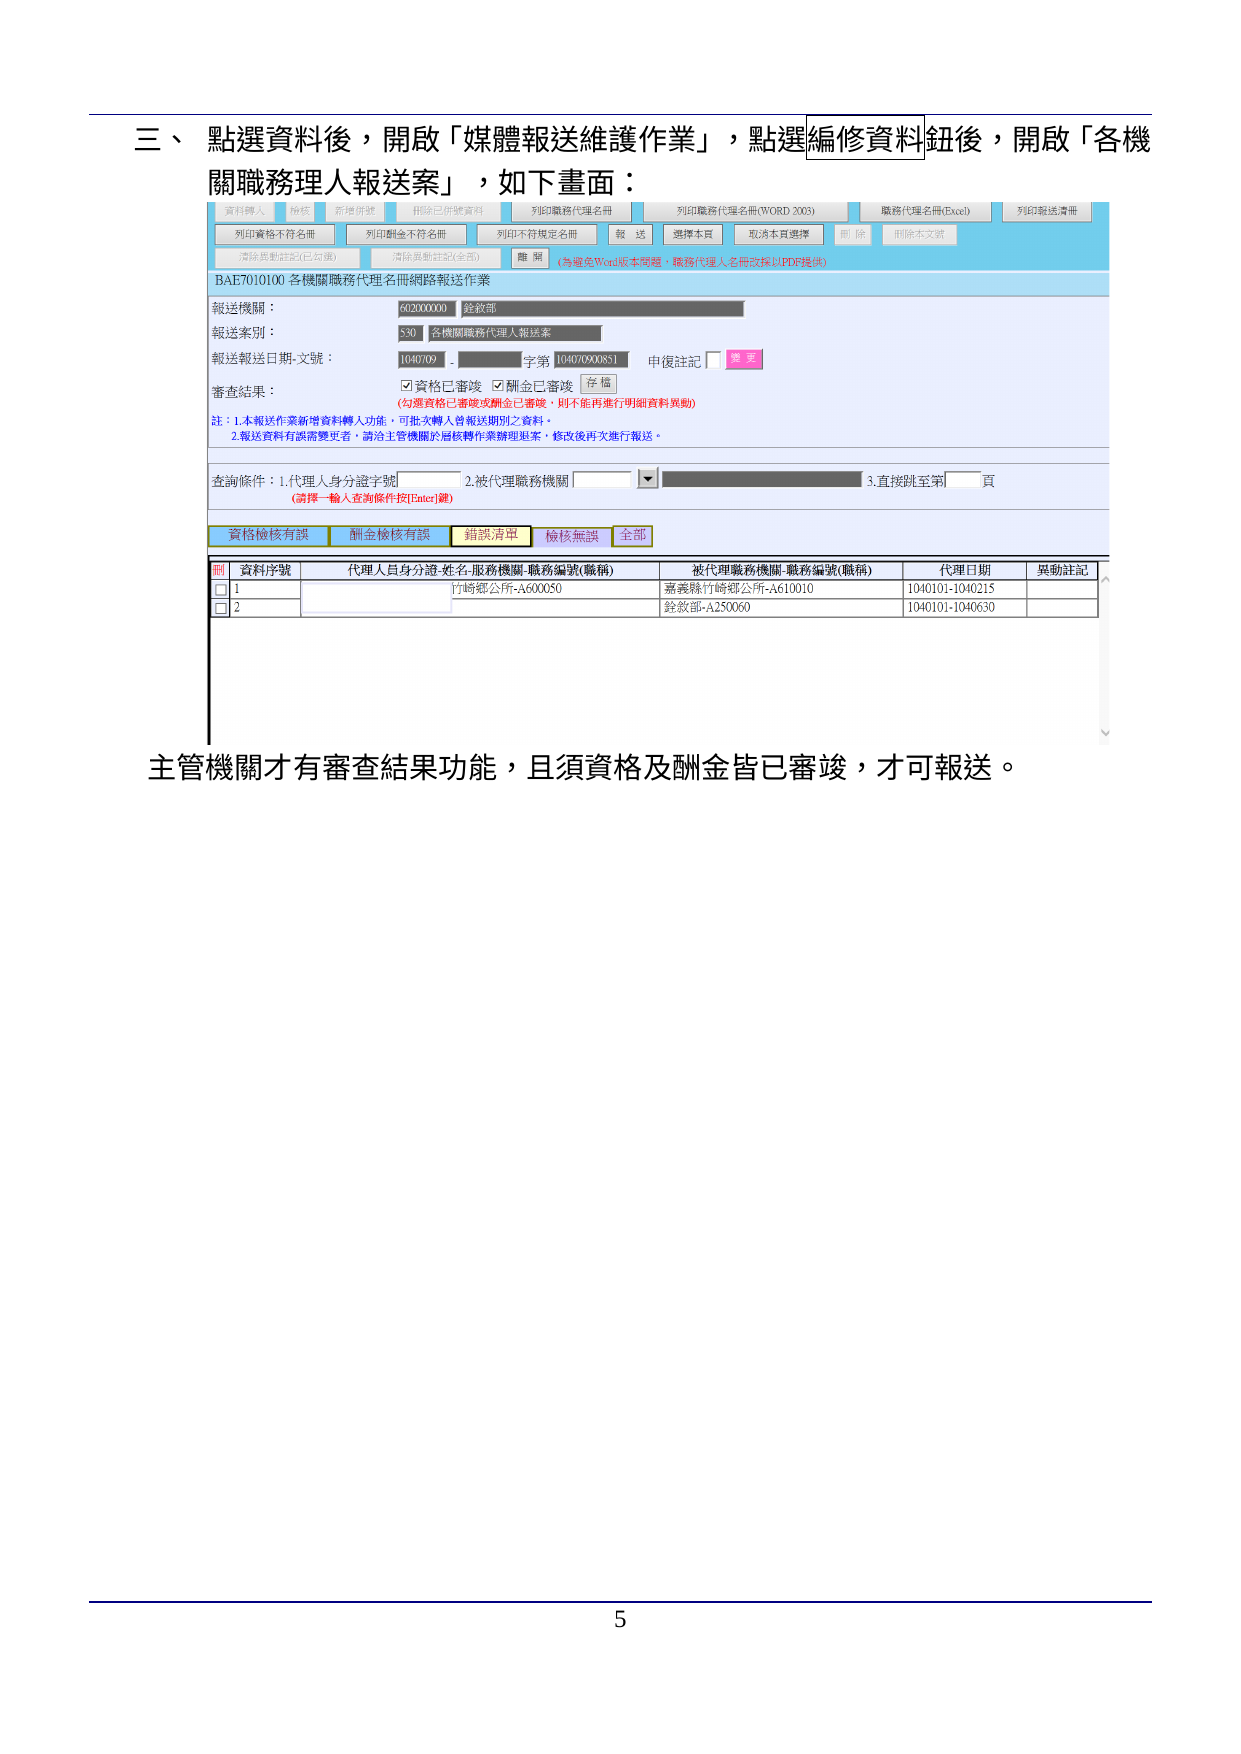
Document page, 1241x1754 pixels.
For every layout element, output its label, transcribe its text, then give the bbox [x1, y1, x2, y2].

picture [206, 202, 1110, 745]
subtitle 點選資料後，開啟「媒體報送維護作業」，點選編修資料鈕後，開啟「各機關職務理人報送案」，如下畫面： [133, 115, 1152, 202]
subtitle 主管機關才有審查結果功能，且須資格及酬金皆已審竣，才可報送。 [89, 744, 1152, 787]
